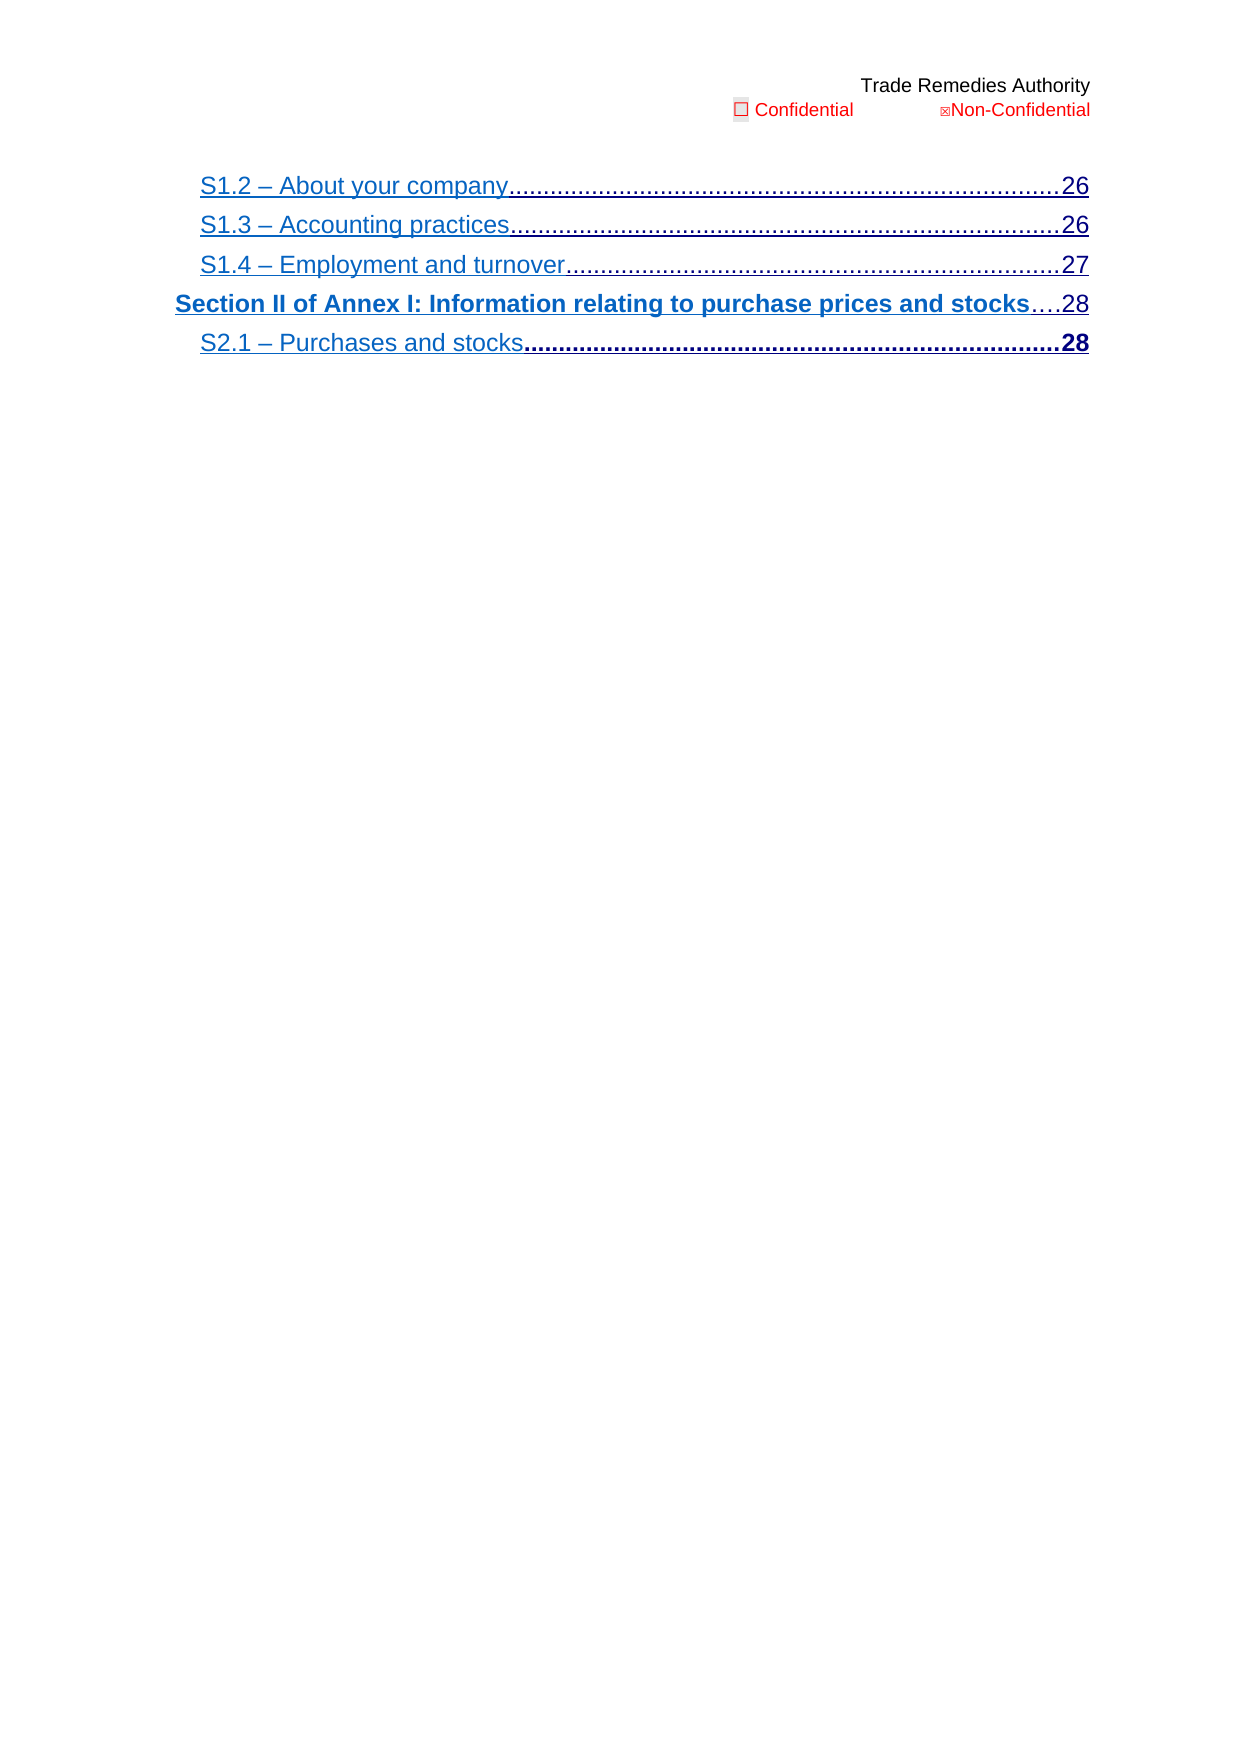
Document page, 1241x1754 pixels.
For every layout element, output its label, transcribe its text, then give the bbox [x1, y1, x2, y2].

text Section II of Annex I: Information relating to purchase prices and stocks 28 [175, 289, 1090, 317]
text S1.4 – Employment and turnover 27 [200, 249, 1090, 278]
text S1.2 – About your company 26 [200, 171, 1090, 200]
text S1.3 – Accounting practices 26 [200, 210, 1090, 239]
text S2.1 – Purchases and stocks 28 [200, 328, 1090, 357]
